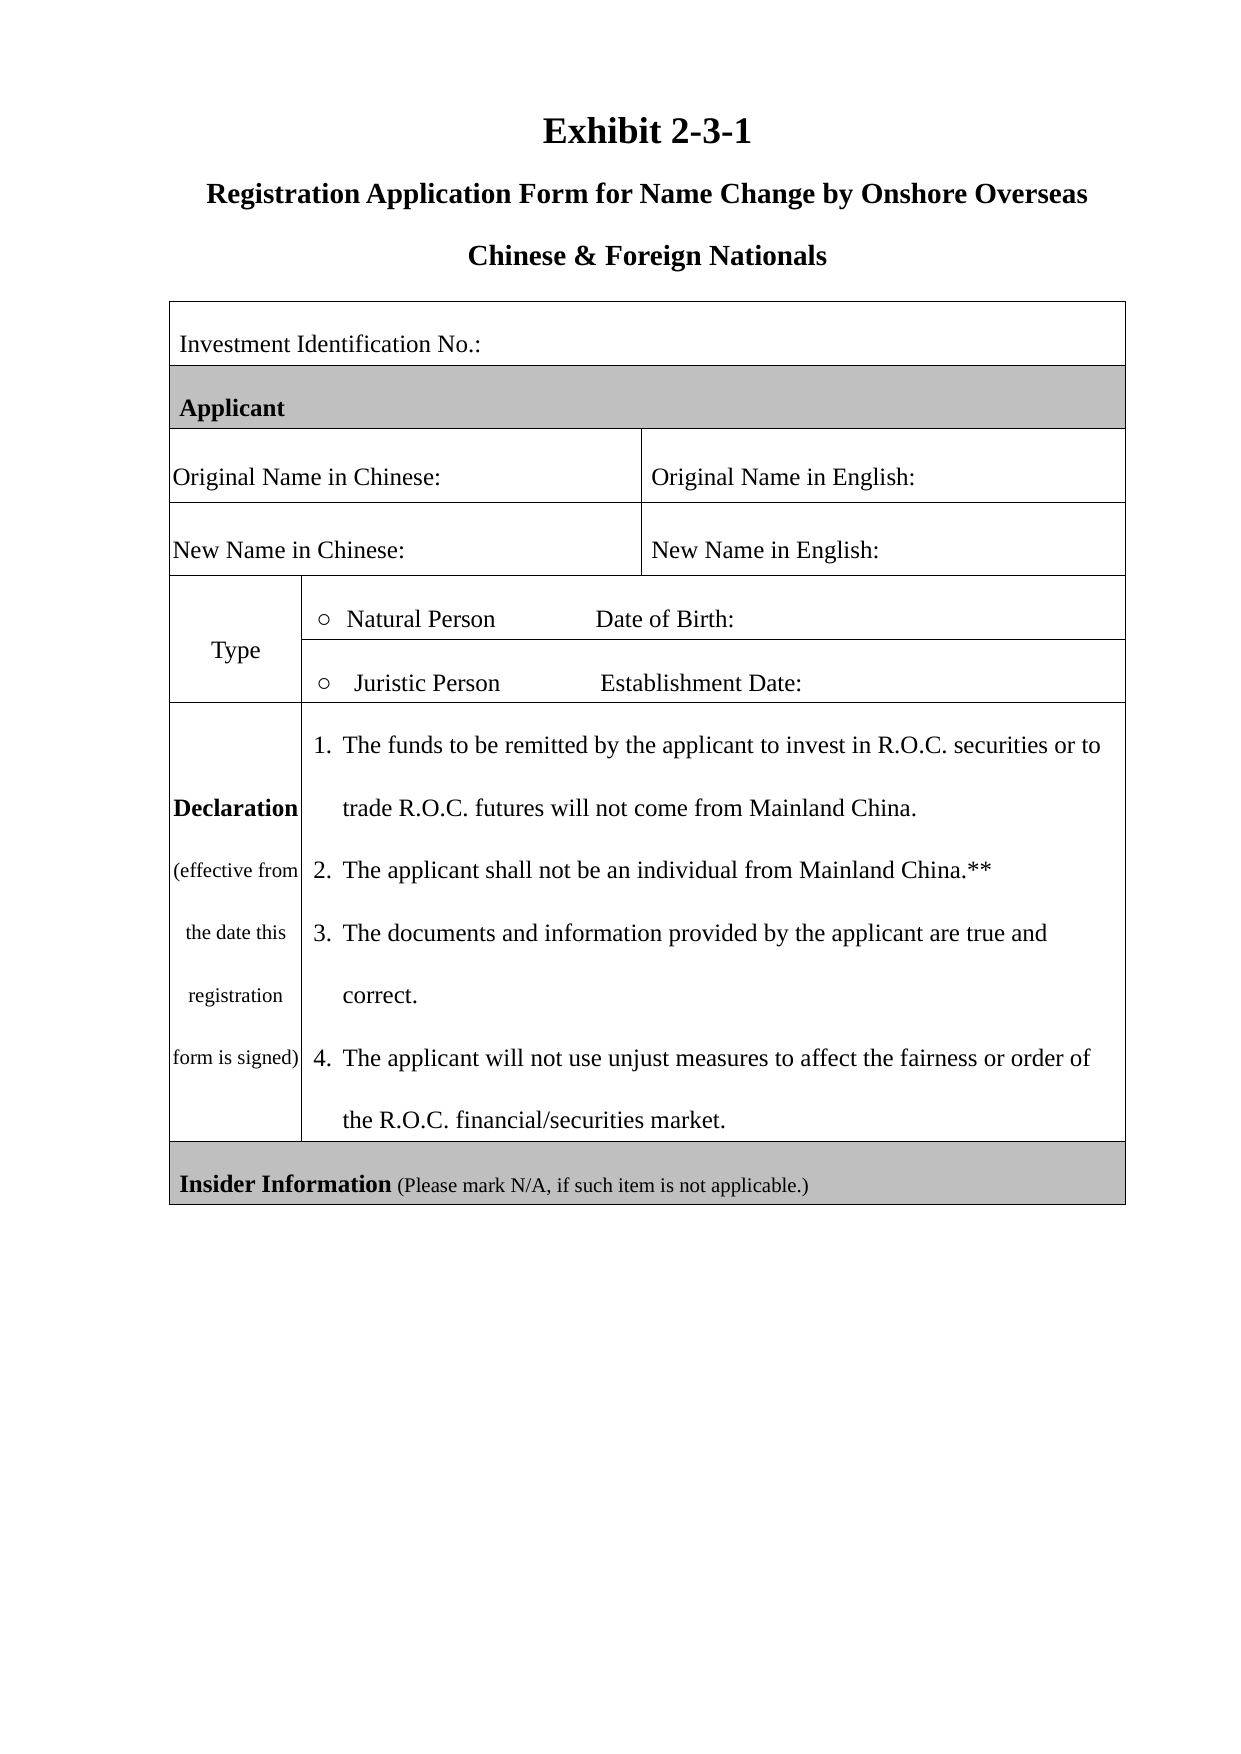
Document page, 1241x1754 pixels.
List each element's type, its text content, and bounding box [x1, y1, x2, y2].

table_cell Type [170, 576, 301, 702]
table_cell The funds to be remitted by the applicant to invest in R.O.C. securities or to trade R.O.C. futures will not come from Mainland China. The applicant shall not be an individual from Mainland China.** The documents and information provided by the applicant are true and correct. The applicant will not use unjust measures to affect the fairness or order of the R.O.C. financial/securities market. [302, 703, 1125, 1141]
table_header Investment Identification No.: [170, 302, 1125, 365]
table_cell Declaration(effective from the date this registration form is signed) [170, 703, 301, 1141]
table_cell Applicant [170, 366, 1125, 428]
table_cell Original Name in Chinese: [170, 429, 641, 502]
text Exhibit 2-3-1 [187, 89, 1107, 151]
table_cell Original Name in English: [642, 429, 1125, 502]
table_cell Juristic Person Establishment Date: [302, 640, 1125, 702]
table_cell New Name in Chinese: [170, 503, 641, 575]
text Registration Application Form for Name Change by Onshore Overseas Chinese & Foreign Nationals [187, 151, 1107, 276]
table_cell ○ Natural Person Date of Birth: [302, 576, 1125, 638]
table_cell Insider Information (Please mark N/A, if such item is not applicable.) [170, 1142, 1125, 1204]
table_cell New Name in English: [642, 503, 1125, 575]
